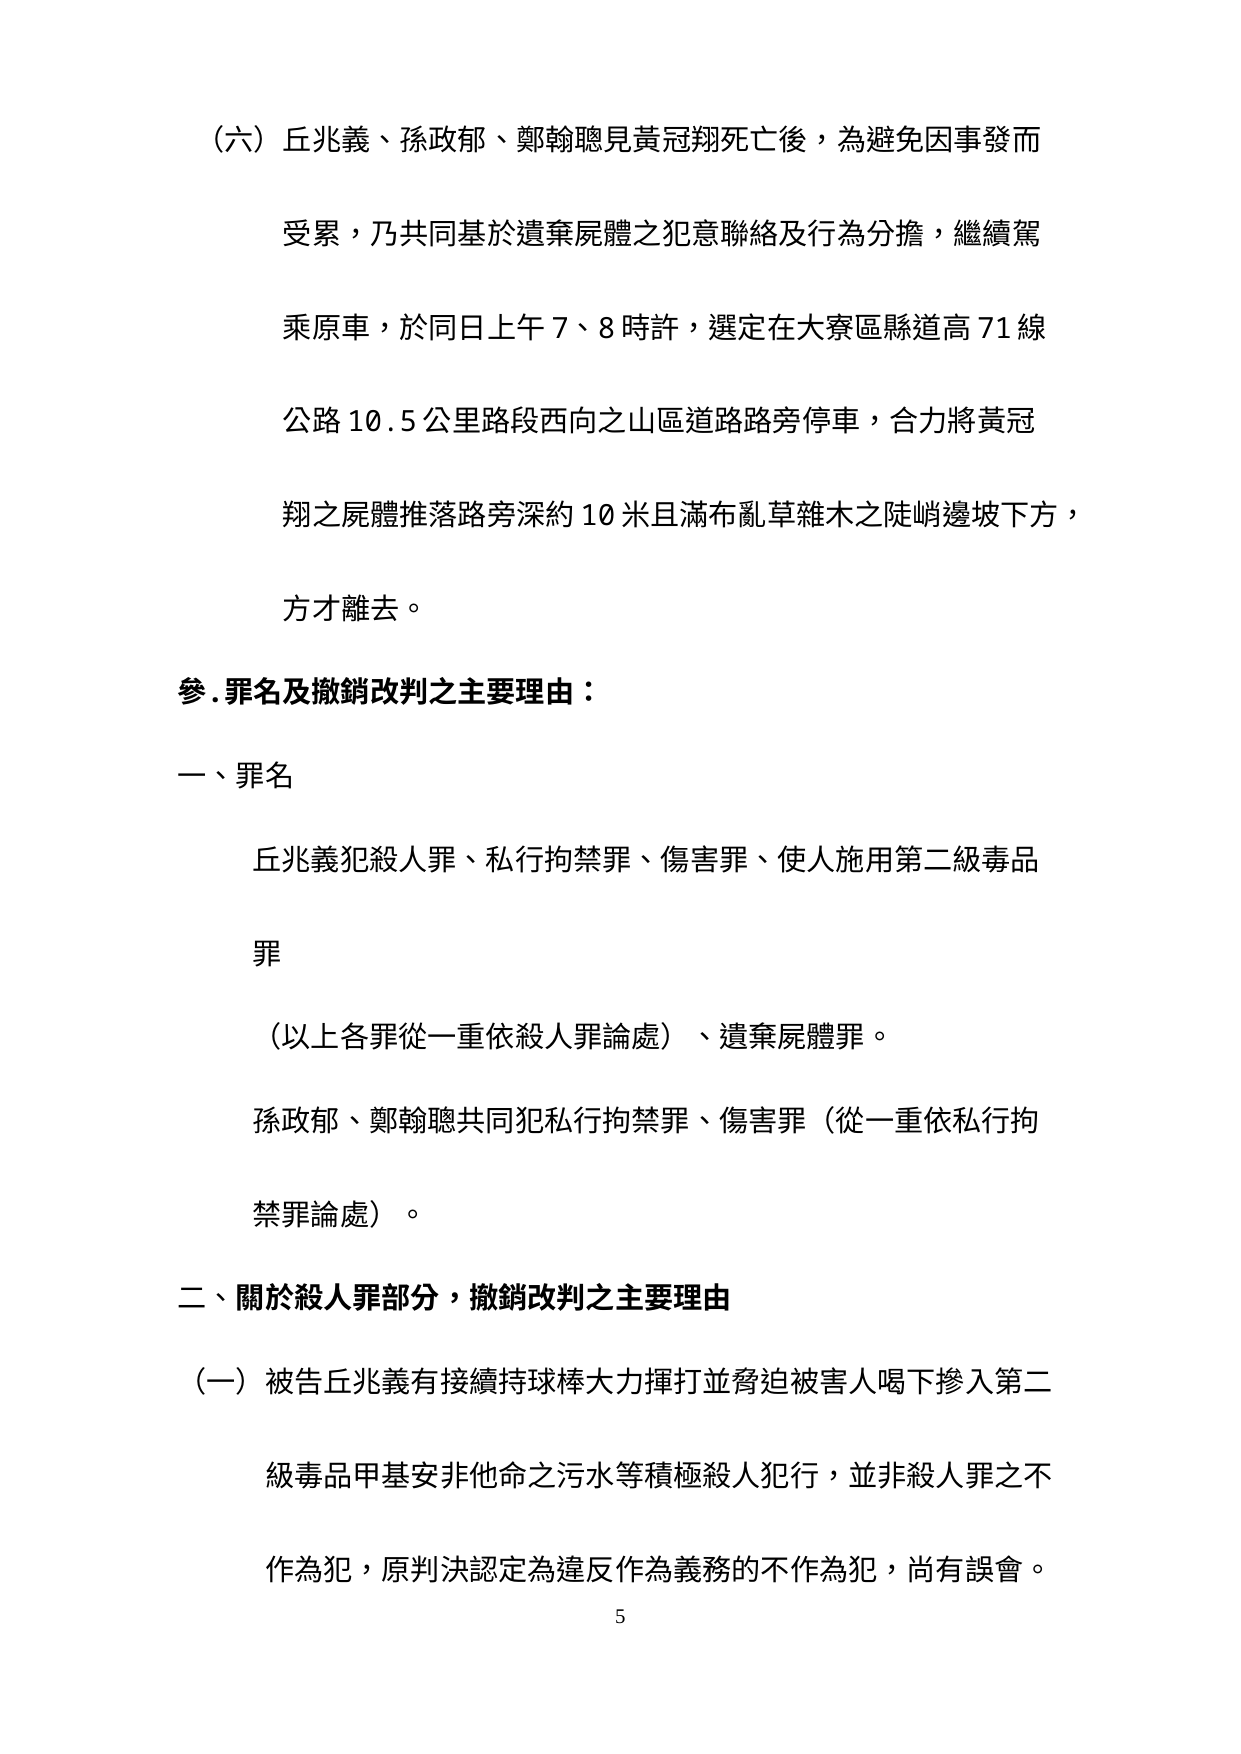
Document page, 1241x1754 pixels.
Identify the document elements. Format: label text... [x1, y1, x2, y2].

text 丘兆義犯殺人罪、私行拘禁罪、傷害罪、使人施用第二級毒品罪 [252, 816, 1063, 972]
text （以上各罪從一重依殺人罪論處）、遺棄屍體罪。 [252, 993, 1063, 1056]
text 一、罪名 [177, 732, 1063, 795]
text （一）被告丘兆義有接續持球棒大力揮打並脅迫被害人喝下摻入第二級毒品甲基安非他命之污水等積極殺人犯行，並非殺人罪之不作為犯，原判決認定為違反作為義務的不作為犯，尚有誤會。 [177, 1338, 1063, 1588]
text 參.罪名及撤銷改判之主要理由： [177, 649, 1063, 711]
text 二、關於殺人罪部分，撤銷改判之主要理由 [177, 1254, 1063, 1317]
text 孫政郁、鄭翰聰共同犯私行拘禁罪、傷害罪（從一重依私行拘禁罪論處）。 [252, 1077, 1063, 1233]
text （六）丘兆義、孫政郁、鄭翰聰見黃冠翔死亡後，為避免因事發而受累，乃共同基於遺棄屍體之犯意聯絡及行為分擔，繼續駕乘原車，於同日上午7、8時許，選定在大寮區縣道高71線公路10.5公里路段西向之山區道路路旁停車，合力將黃冠翔之屍體推落路旁深約10米且滿布亂草雜木之陡峭邊坡下方，方才離去。 [195, 96, 1063, 627]
